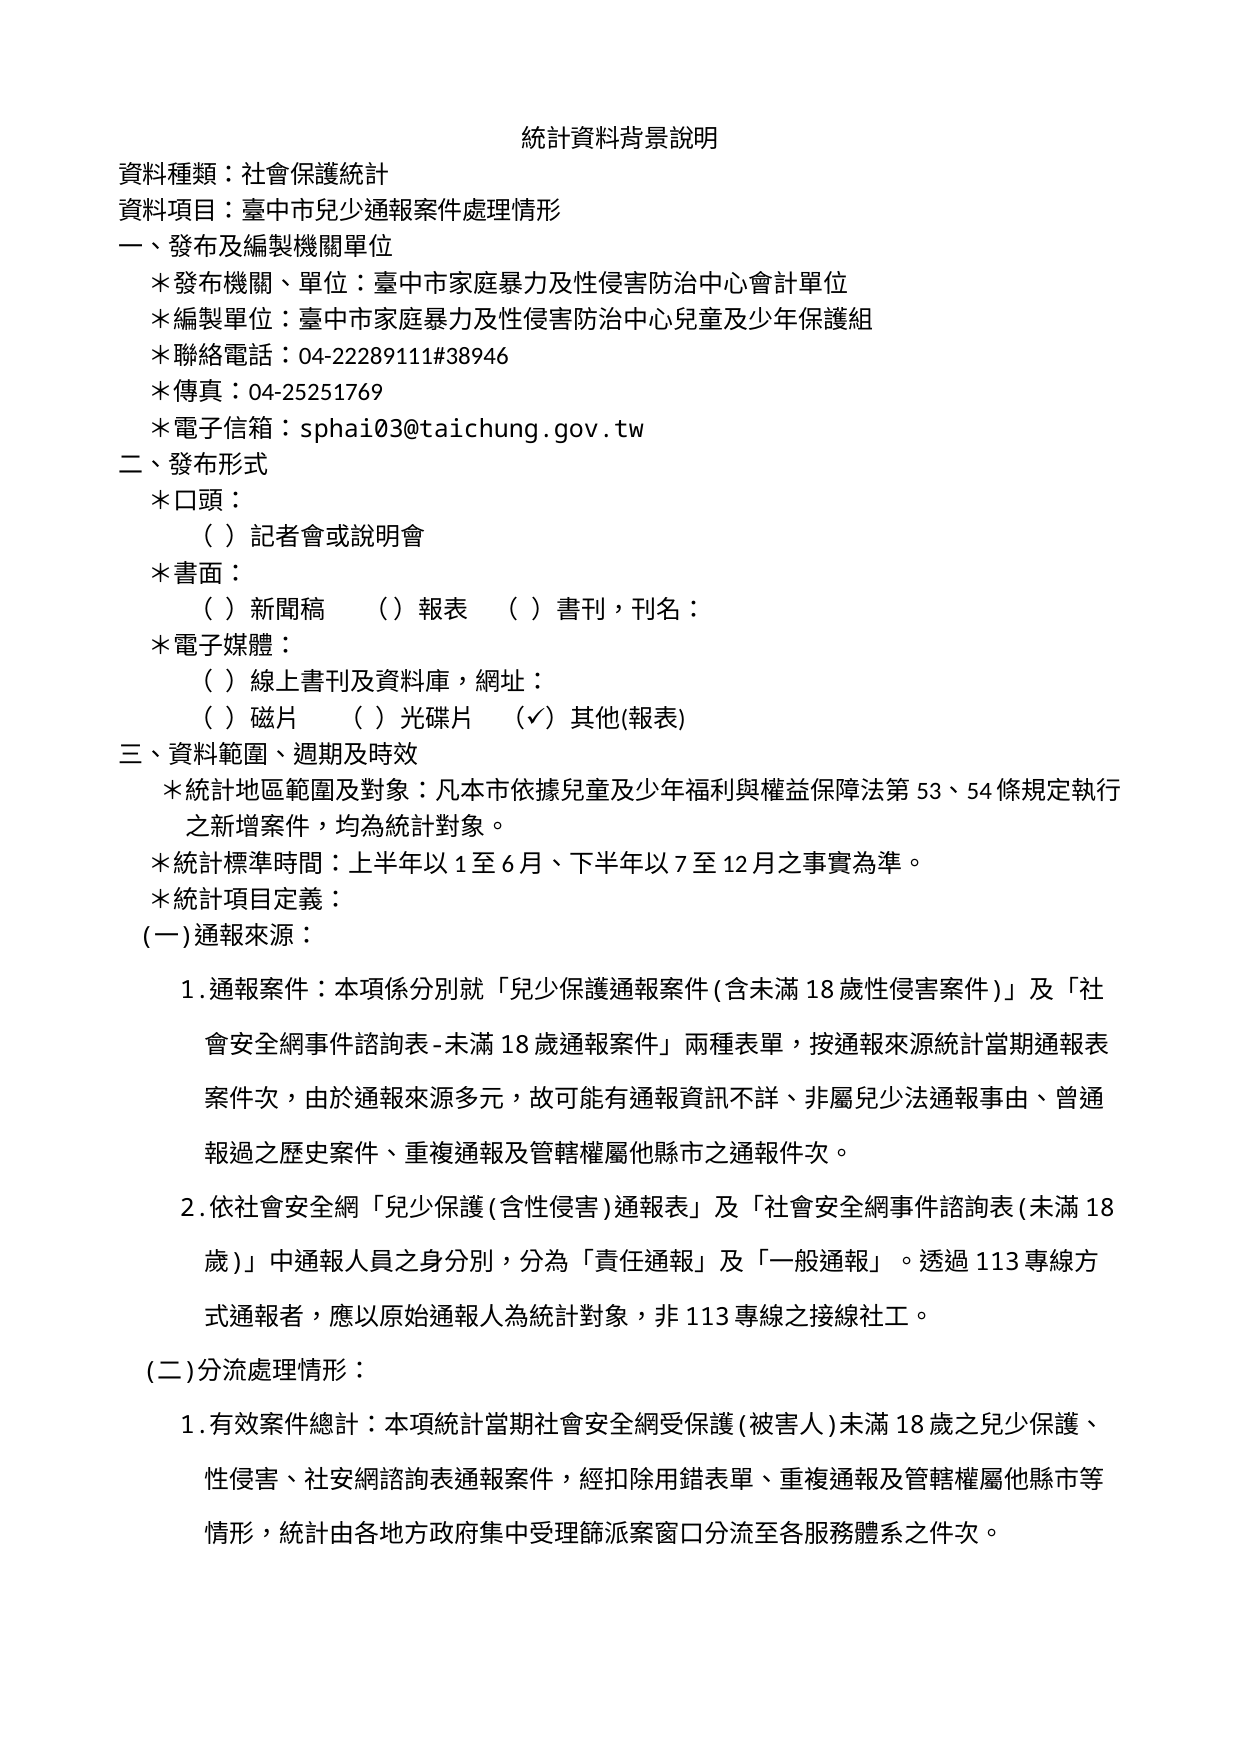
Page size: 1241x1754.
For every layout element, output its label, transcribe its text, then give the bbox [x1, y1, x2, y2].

text ＊書面： [149, 553, 1122, 589]
text ＊口頭： [149, 481, 1122, 517]
text 資料種類：社會保護統計 [118, 154, 1122, 191]
text ＊電子媒體： [149, 626, 1122, 662]
text ＊統計地區範圍及對象：凡本市依據兒童及少年福利與權益保障法第53、54條規定執行之新增案件，均為統計對象。 [160, 771, 1122, 843]
text 一、發布及編製機關單位 [118, 227, 1122, 263]
text ＊電子信箱：sphai03@taichung.gov.tw [149, 408, 1122, 444]
text ＊發布機關、單位：臺中市家庭暴力及性侵害防治中心會計單位 [149, 263, 1122, 299]
text ＊聯絡電話：04-22289111#38946 [149, 336, 1122, 372]
text (二)分流處理情形： [143, 1351, 1122, 1387]
text 統計資料背景說明 [118, 118, 1122, 154]
text 1.通報案件：本項係分別就「兒少保護通報案件(含未滿18歲性侵害案件)」及「社會安全網事件諮詢表-未滿18歲通報案件」兩種表單，按通報來源統計當期通報表案件次，由於通報來源多元，故可能有通報資訊不詳、非屬兒少法通報事由、曾通報過之歷史案件、重複通報及管轄權屬他縣市之通報件次。 [179, 970, 1122, 1169]
text ＊傳真：04-25251769 [149, 372, 1122, 408]
text （ ）記者會或說明會 [188, 517, 1156, 553]
text ＊編製單位：臺中市家庭暴力及性侵害防治中心兒童及少年保護組 [149, 299, 1122, 336]
text 資料項目：臺中市兒少通報案件處理情形 [118, 191, 1122, 227]
text 三、資料範圍、週期及時效 [118, 734, 1122, 771]
text （ ）新聞稿 （ ）報表 （ ）書刊，刊名： [188, 589, 1156, 626]
text ＊統計項目定義： [149, 879, 1122, 916]
text ＊統計標準時間：上半年以1至6月、下半年以7至12月之事實為準。 [149, 843, 1122, 879]
text 2.依社會安全網「兒少保護(含性侵害)通報表」及「社會安全網事件諮詢表(未滿18歲)」中通報人員之身分別，分為「責任通報」及「一般通報」。透過113專線方式通報者，應以原始通報人為統計對象，非113專線之接線社工。 [179, 1187, 1122, 1332]
text （ ）線上書刊及資料庫，網址： [188, 662, 1156, 698]
text 1.有效案件總計：本項統計當期社會安全網受保護(被害人)未滿18歲之兒少保護、性侵害、社安網諮詢表通報案件，經扣除用錯表單、重複通報及管轄權屬他縣市等情形，統計由各地方政府集中受理篩派案窗口分流至各服務體系之件次。 [179, 1405, 1122, 1550]
text 二、發布形式 [118, 444, 1122, 481]
text (一)通報來源： [139, 916, 1122, 952]
text （ ）磁片 （ ）光碟片 （）其他(報表) [188, 698, 1156, 734]
